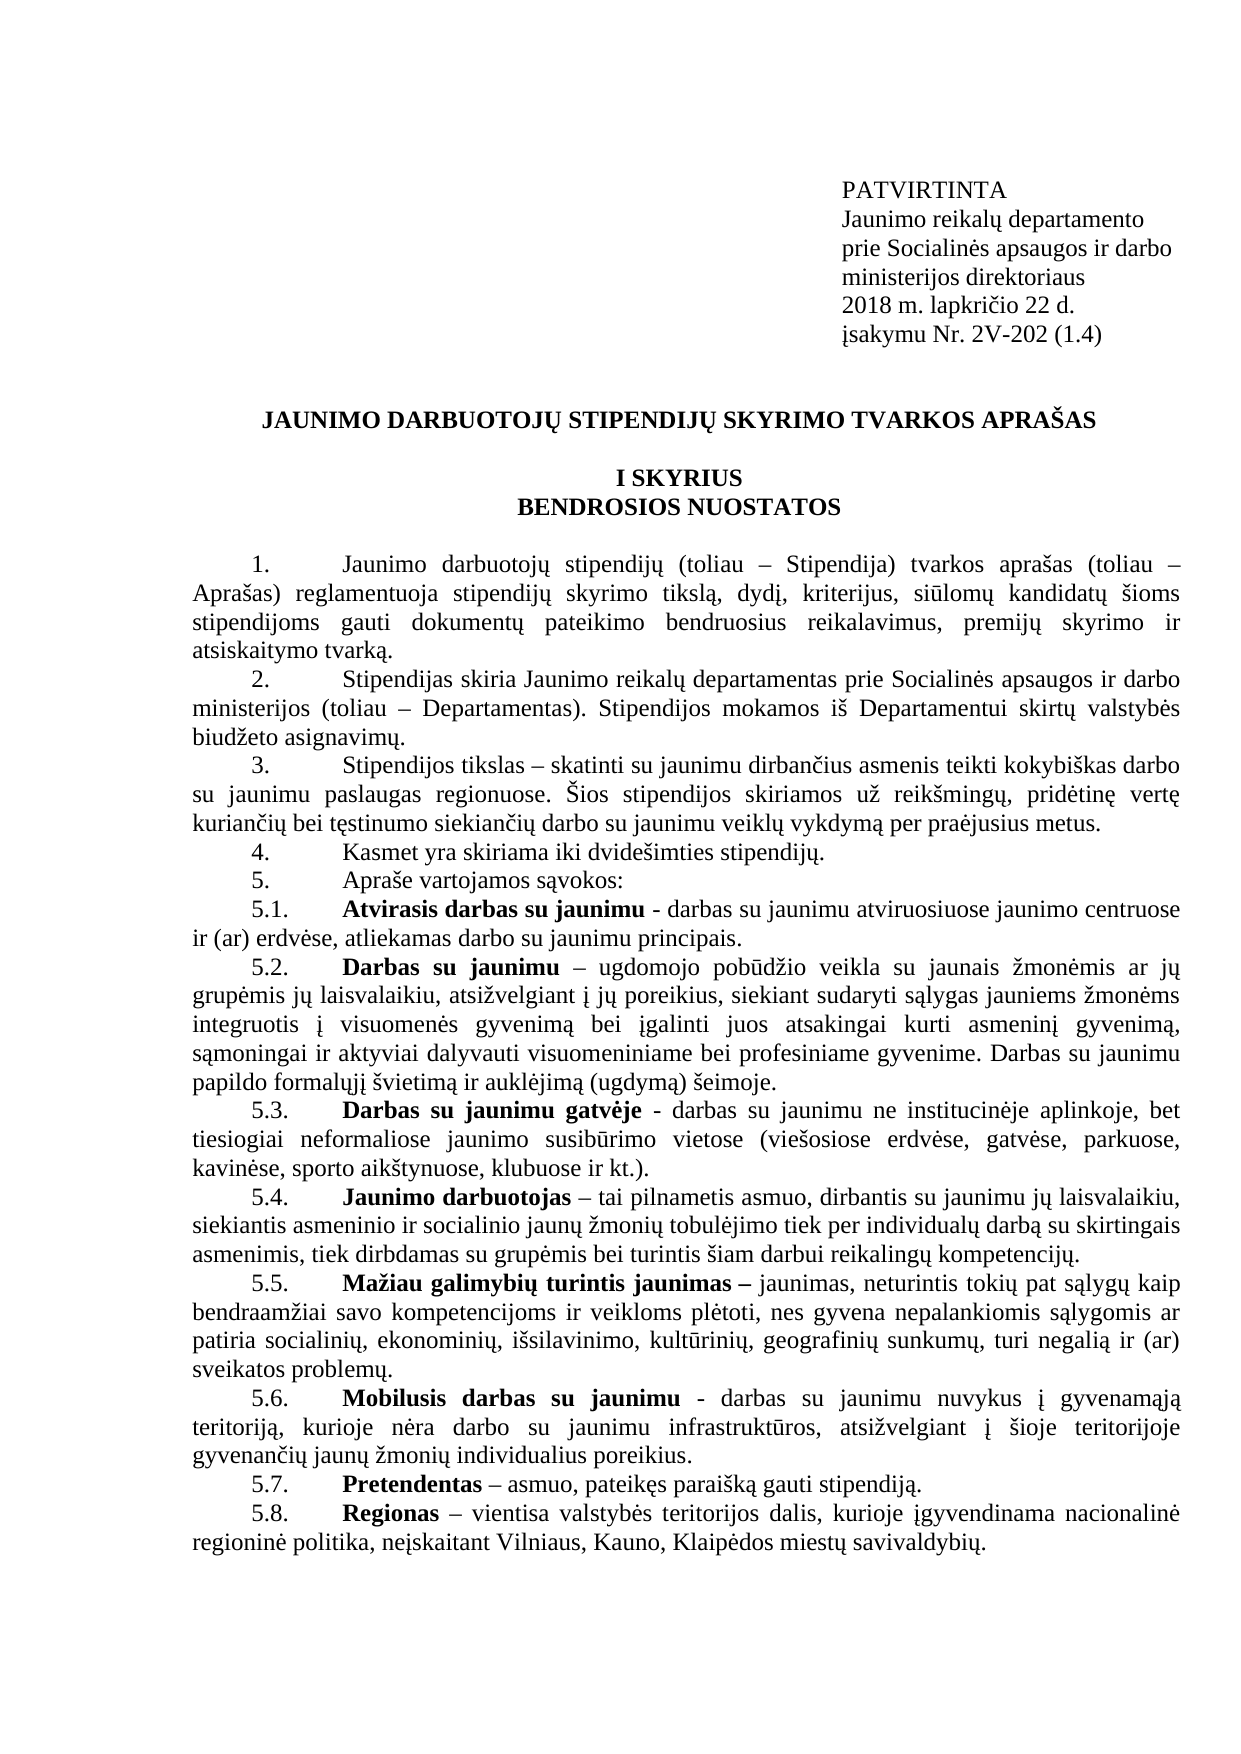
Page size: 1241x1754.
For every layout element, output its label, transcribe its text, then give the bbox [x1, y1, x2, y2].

text 5.1. Atvirasis darbas su jaunimu - darbas su jaunimu atviruosiuose jaunimo centruose ir (ar) erdvėse, atliekamas darbo su jaunimu principais. [192, 894, 1181, 952]
text Jaunimo reikalų departamento prie Socialinės apsaugos ir darbo ministerijos direktoriaus [842, 204, 1181, 291]
text 3. Stipendijos tikslas – skatinti su jaunimu dirbančius asmenis teikti kokybiškas darbo su jaunimu paslaugas regionuose. Šios stipendijos skiriamos už reikšmingų, pridėtinę vertę kuriančių bei tęstinumo siekiančių darbo su jaunimu veiklų vykdymą per praėjusius metus. [192, 751, 1181, 837]
text 5.5. Mažiau galimybių turintis jaunimas – jaunimas, neturintis tokių pat sąlygų kaip bendraamžiai savo kompetencijoms ir veikloms plėtoti, nes gyvena nepalankiomis sąlygomis ar patiria socialinių, ekonominių, išsilavinimo, kultūrinių, geografinių sunkumų, turi negalią ir (ar) sveikatos problemų. [192, 1268, 1181, 1383]
text BENDROSIOS NUOSTATOS [177, 492, 1181, 521]
text 5.2. Darbas su jaunimu – ugdomojo pobūdžio veikla su jaunais žmonėmis ar jų grupėmis jų laisvalaikiu, atsižvelgiant į jų poreikius, siekiant sudaryti sąlygas jauniems žmonėms integruotis į visuomenės gyvenimą bei įgalinti juos atsakingai kurti asmeninį gyvenimą, sąmoningai ir aktyviai dalyvauti visuomeniniame bei profesiniame gyvenime. Darbas su jaunimu papildo formalųjį švietimą ir auklėjimą (ugdymą) šeimoje. [192, 952, 1181, 1096]
text įsakymu Nr. 2V-202 (1.4) [177, 319, 1181, 348]
text 5.6. Mobilusis darbas su jaunimu - darbas su jaunimu nuvykus į gyvenamąją teritoriją, kurioje nėra darbo su jaunimu infrastruktūros, atsižvelgiant į šioje teritorijoje gyvenančių jaunų žmonių individualius poreikius. [192, 1383, 1181, 1469]
text 4. Kasmet yra skiriama iki dvidešimties stipendijų. [192, 837, 1181, 866]
text 1. Jaunimo darbuotojų stipendijų (toliau – Stipendija) tvarkos aprašas (toliau – Aprašas) reglamentuoja stipendijų skyrimo tikslą, dydį, kriterijus, siūlomų kandidatų šioms stipendijoms gauti dokumentų pateikimo bendruosius reikalavimus, premijų skyrimo ir atsiskaitymo tvarką. [192, 549, 1181, 664]
text 5. Apraše vartojamos sąvokos: [192, 866, 1181, 894]
text PATVIRTINTA [177, 176, 1181, 204]
text 2018 m. lapkričio 22 d. [177, 291, 1181, 319]
text I SKYRIUS [177, 463, 1181, 492]
text 5.3. Darbas su jaunimu gatvėje - darbas su jaunimu ne institucinėje aplinkoje, bet tiesiogiai neformaliose jaunimo susibūrimo vietose (viešosiose erdvėse, gatvėse, parkuose, kavinėse, sporto aikštynuose, klubuose ir kt.). [192, 1096, 1181, 1182]
text 5.7. Pretendentas – asmuo, pateikęs paraišką gauti stipendiją. [192, 1469, 1181, 1498]
text 5.8. Regionas – vientisa valstybės teritorijos dalis, kurioje įgyvendinama nacionalinė regioninė politika, neįskaitant Vilniaus, Kauno, Klaipėdos miestų savivaldybių. [192, 1498, 1181, 1556]
text 5.4. Jaunimo darbuotojas – tai pilnametis asmuo, dirbantis su jaunimu jų laisvalaikiu, siekiantis asmeninio ir socialinio jaunų žmonių tobulėjimo tiek per individualų darbą su skirtingais asmenimis, tiek dirbdamas su grupėmis bei turintis šiam darbui reikalingų kompetencijų. [192, 1182, 1181, 1268]
text 2. Stipendijas skiria Jaunimo reikalų departamentas prie Socialinės apsaugos ir darbo ministerijos (toliau – Departamentas). Stipendijos mokamos iš Departamentui skirtų valstybės biudžeto asignavimų. [192, 664, 1181, 751]
text JAUNIMO DARBUOTOJŲ STIPENDIJŲ SKYRIMO TVARKOS APRAŠAS [177, 406, 1181, 434]
